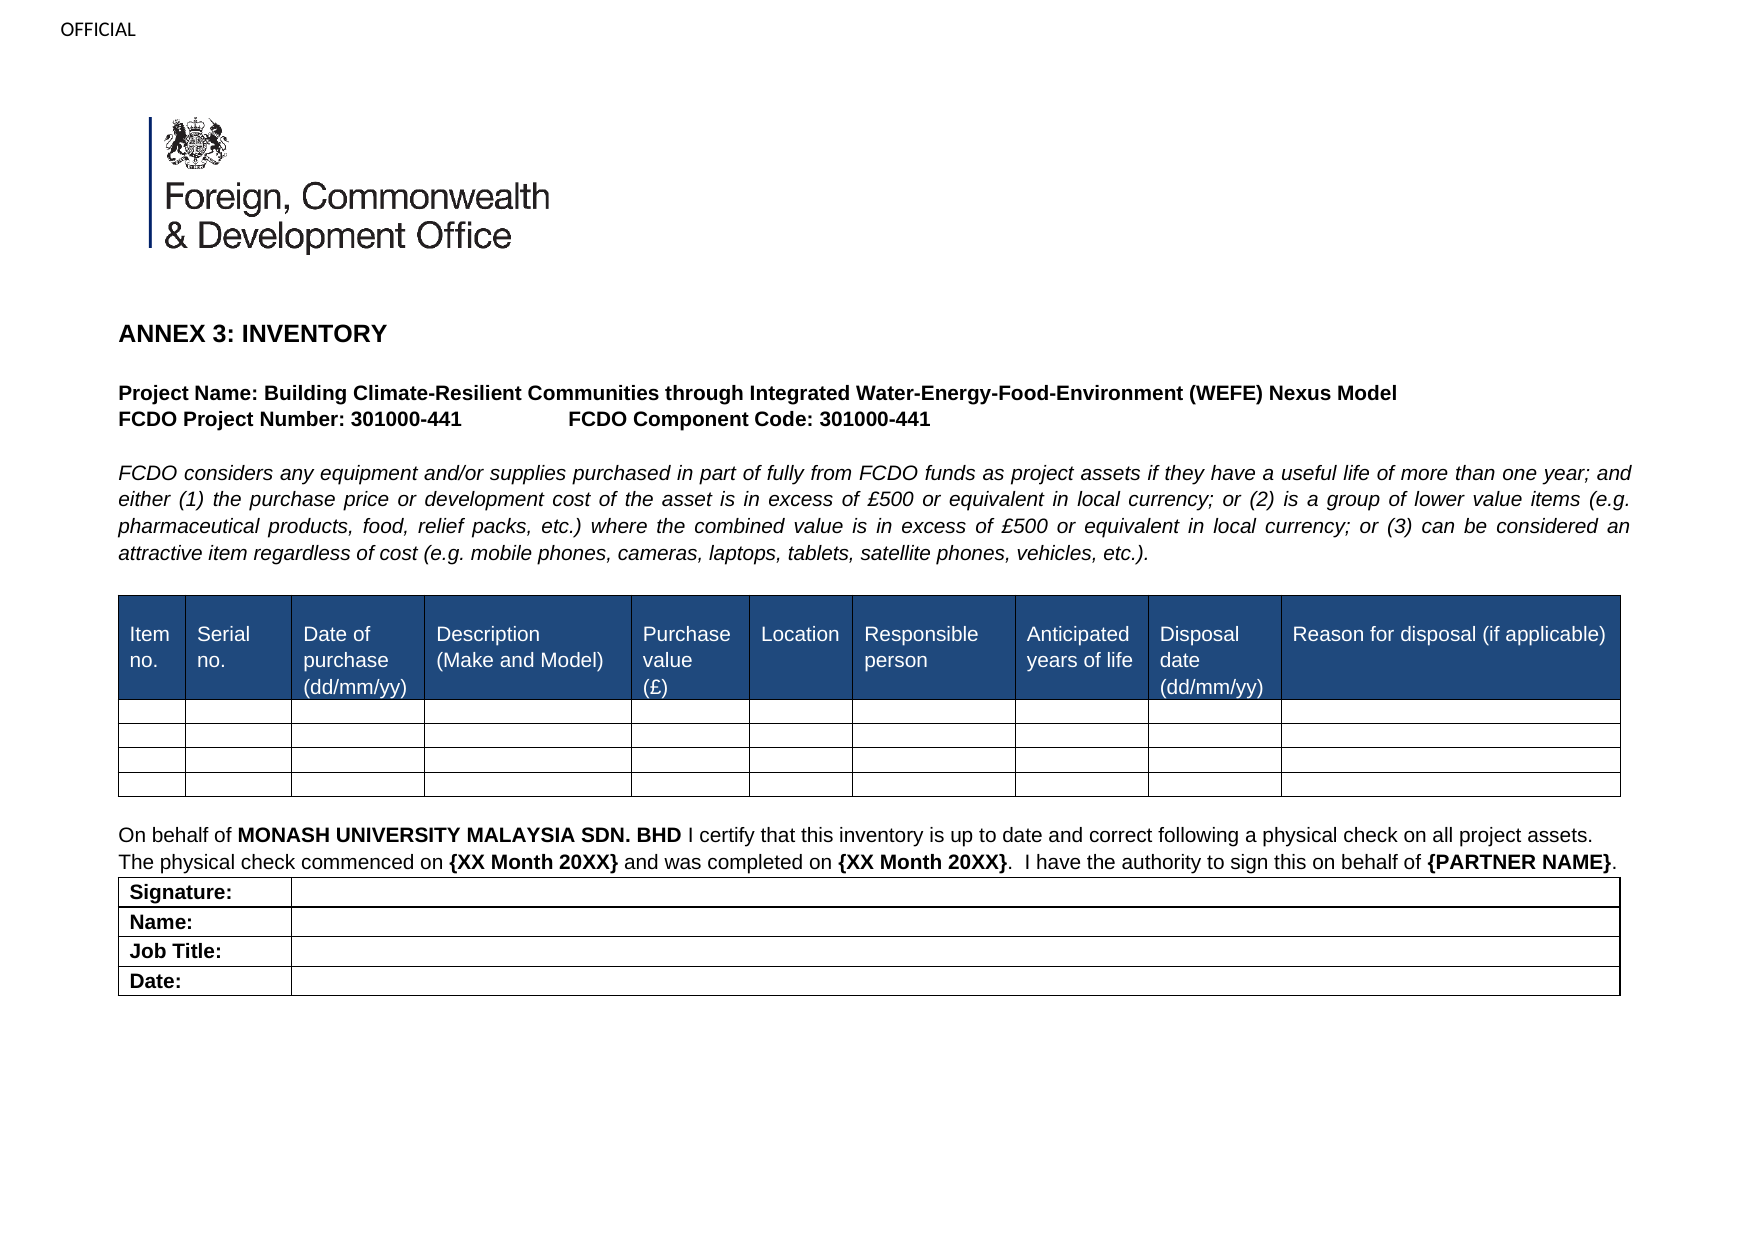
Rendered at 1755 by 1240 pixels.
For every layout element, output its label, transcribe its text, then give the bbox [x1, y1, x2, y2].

table_cell [186, 700, 291, 723]
table_header Serial no. [186, 596, 291, 699]
table_cell Job Title: [119, 937, 291, 966]
table_header Item no. [119, 596, 185, 699]
table_cell [119, 748, 185, 772]
table_header Responsible person [853, 596, 1015, 699]
table_cell [1282, 724, 1620, 747]
text FCDO considers any equipment and/or supplies purchased in part of fully from FCDO funds as project assets if they have a useful life of more than one year; and either (1) the purchase price or development cost of the asset is in excess of £500 or equivalent in local currency; or (2) is a group of lower value items (e.g. pharmaceutical products, food, relief packs, etc.) where the combined value is in excess of £500 or equivalent in local currency; or (3) can be considered an attractive item regardless of cost (e.g. mobile phones, cameras, laptops, tablets, satellite phones, vehicles, etc.). [118, 461, 1636, 564]
table_cell [1149, 700, 1281, 723]
table_cell [1016, 700, 1148, 723]
table_cell [632, 773, 749, 796]
subtitle ANNEX 3: INVENTORY [118, 320, 1636, 348]
table_cell [292, 700, 424, 723]
table_cell [119, 700, 185, 723]
table_cell [750, 748, 852, 772]
table_cell [1149, 773, 1281, 796]
text Project Name: Building Climate-Resilient Communities through Integrated Water-Energy-Food-Environment (WEFE) Nexus Model [118, 381, 1636, 404]
table_header Disposal date (dd/mm/yy) [1149, 596, 1281, 699]
table_cell Date: [119, 967, 291, 995]
table_cell [750, 700, 852, 723]
table_header Purchase value (£) [632, 596, 749, 699]
table_cell [1149, 724, 1281, 747]
table_cell [425, 773, 631, 796]
table_cell [750, 773, 852, 796]
table_cell [853, 748, 1015, 772]
table_cell [1016, 748, 1148, 772]
table_cell [292, 967, 1619, 995]
table_cell [292, 724, 424, 747]
table_header Date of purchase (dd/mm/yy) [292, 596, 424, 699]
table_cell [425, 700, 631, 723]
table_cell [1282, 700, 1620, 723]
text FCDO Project Number: 301000-441 FCDO Component Code: 301000-441 [118, 408, 1636, 431]
table_cell [750, 724, 852, 747]
table_cell [292, 773, 424, 796]
table_cell [425, 724, 631, 747]
table_header [292, 878, 1619, 906]
table_cell [853, 773, 1015, 796]
table_cell [632, 748, 749, 772]
table_cell [292, 748, 424, 772]
table_cell [292, 908, 1619, 936]
table_cell Name: [119, 908, 291, 936]
table_cell [853, 724, 1015, 747]
table_cell [1016, 724, 1148, 747]
table_cell [853, 700, 1015, 723]
table_cell [632, 700, 749, 723]
table_header Description (Make and Model) [425, 596, 631, 699]
table_header Anticipated years of life [1016, 596, 1148, 699]
table_header Location [750, 596, 852, 699]
table_cell [186, 724, 291, 747]
table_cell [425, 748, 631, 772]
table_header Signature: [119, 878, 291, 906]
table_header Reason for disposal (if applicable) [1282, 596, 1620, 699]
table_cell [1282, 773, 1620, 796]
table_cell [119, 773, 185, 796]
table_cell [632, 724, 749, 747]
table_cell [186, 773, 291, 796]
table_cell [1016, 773, 1148, 796]
picture [148, 117, 551, 255]
table_cell [1149, 748, 1281, 772]
table_cell [186, 748, 291, 772]
table_cell [1282, 748, 1620, 772]
table_cell [119, 724, 185, 747]
table_cell [292, 937, 1619, 966]
text On behalf of MONASH UNIVERSITY MALAYSIA SDN. BHD I certify that this inventory is up to date and correct following a physical check on all project assets. The physical check commenced on {XX Month 20XX} and was completed on {XX Month 20XX}. I have the authority to sign this on behalf of {PARTNER NAME}. [118, 823, 1636, 873]
